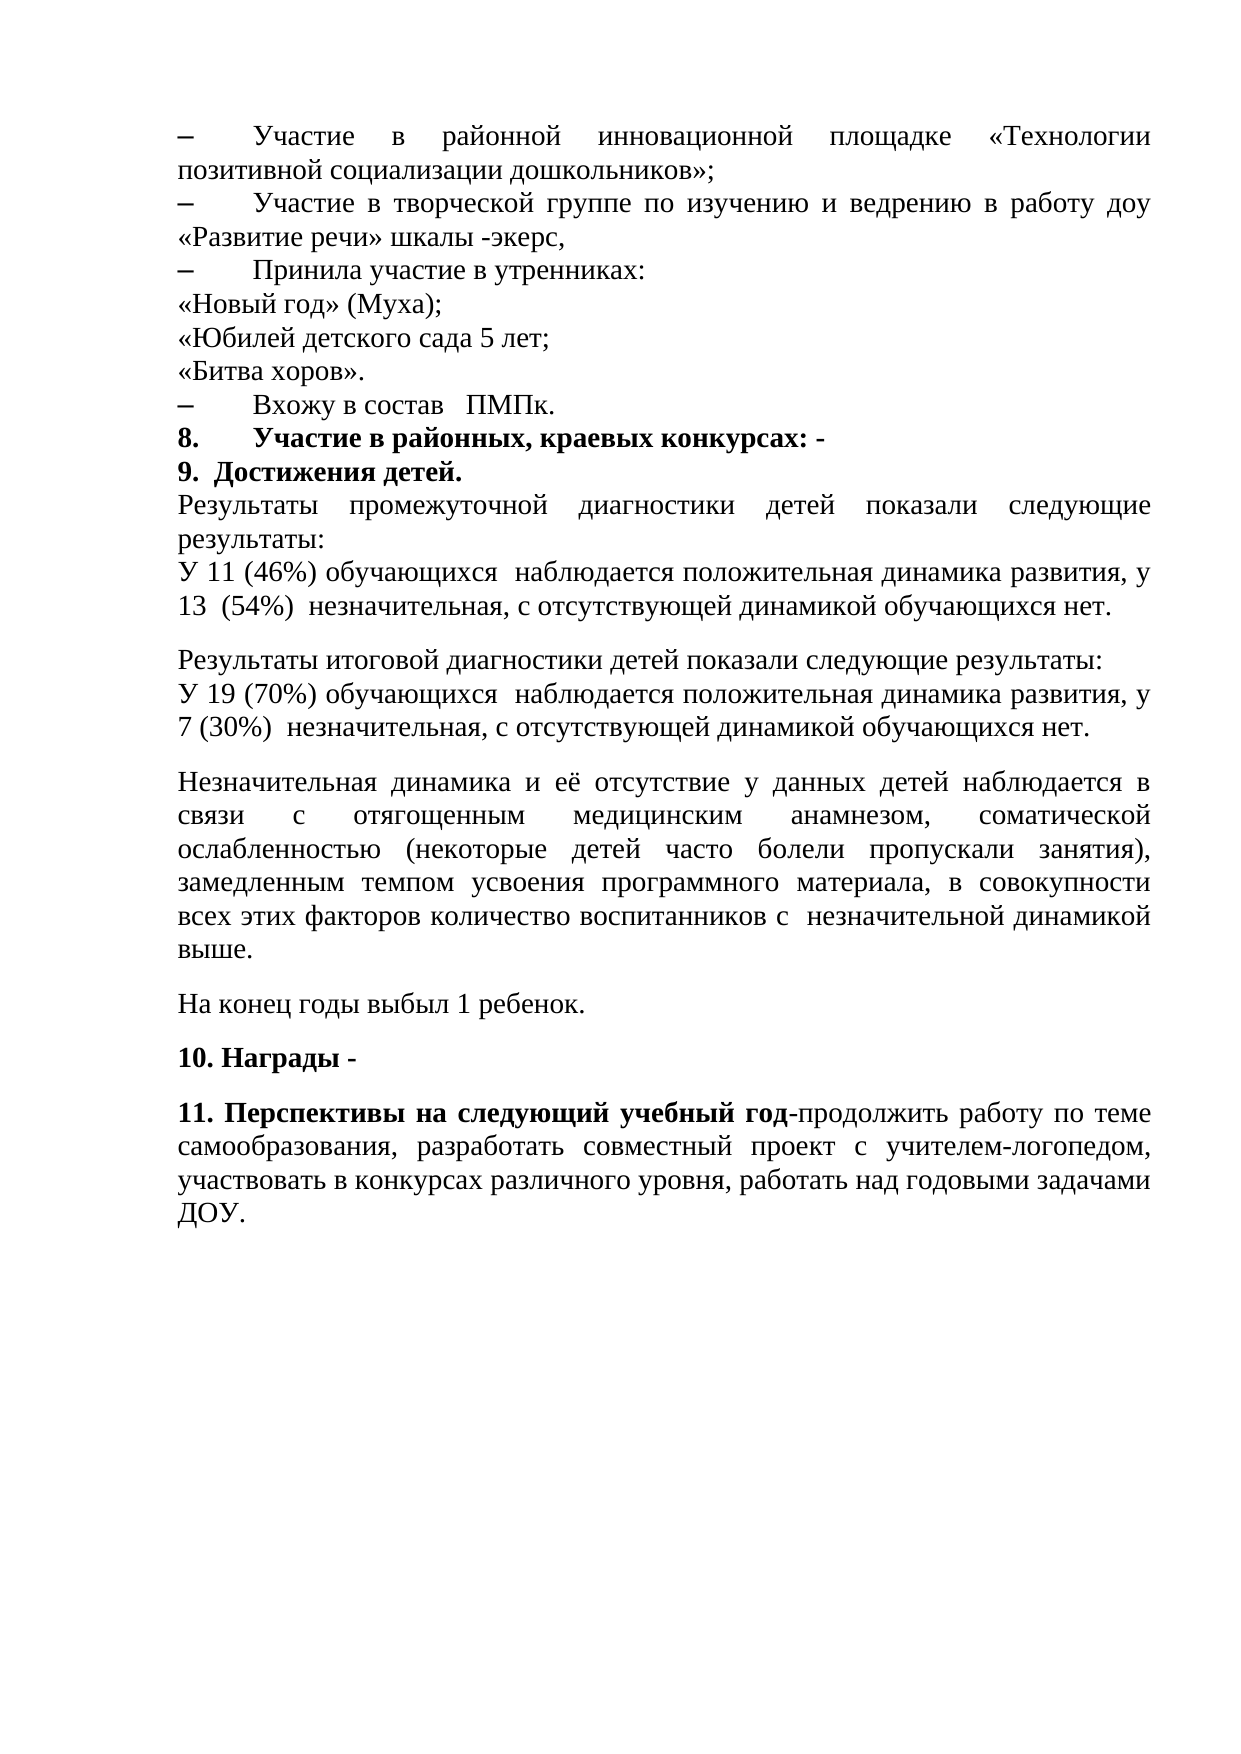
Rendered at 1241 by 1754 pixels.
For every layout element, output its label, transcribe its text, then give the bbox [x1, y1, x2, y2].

text 11. Перспективы на следующий учебный год-продолжить работу по теме самообразования, разработать совместный проект с учителем-логопедом, участвовать в конкурсах различного уровня, работать над годовыми задачами ДОУ. [177, 1095, 1152, 1229]
list 9. Достижения детей. [177, 454, 1152, 487]
text На конец годы выбыл 1 ребенок. [177, 986, 1152, 1019]
list «Новый год» (Муха); [177, 286, 1152, 320]
list «Битва хоров». [177, 353, 1152, 387]
text Результаты итоговой диагностики детей показали следующие результаты: [177, 642, 1152, 676]
list «Юбилей детского сада 5 лет; [177, 320, 1152, 353]
text Результаты промежуточной диагностики детей показали следующие результаты: [177, 487, 1152, 554]
text У 11 (46%) обучающихся наблюдается положительная динамика развития, у 13 (54%) незначительная, с отсутствующей динамикой обучающихся нет. [177, 554, 1152, 622]
text 10. Награды - [177, 1040, 1152, 1074]
list Вхожу в состав ПМПк. [177, 387, 1152, 420]
text У 19 (70%) обучающихся наблюдается положительная динамика развития, у 7 (30%) незначительная, с отсутствующей динамикой обучающихся нет. [177, 676, 1152, 743]
list Принила участие в утренниках: [177, 252, 1152, 286]
text Незначительная динамика и её отсутствие у данных детей наблюдается в связи с отягощенным медицинским анамнезом, соматической ослабленностью (некоторые детей часто болели пропускали занятия), замедленным темпом усвоения программного материала, в совокупности всех этих факторов количество воспитанников с незначительной динамикой выше. [177, 764, 1152, 965]
list Участие в районной инновационной площадке «Технологии позитивной социализации дошкольников»; [177, 118, 1152, 185]
list Участие в творческой группе по изучению и ведрению в работу доу «Развитие речи» шкалы -экерс, [177, 185, 1152, 252]
list Участие в районных, краевых конкурсах: - [177, 420, 1152, 454]
